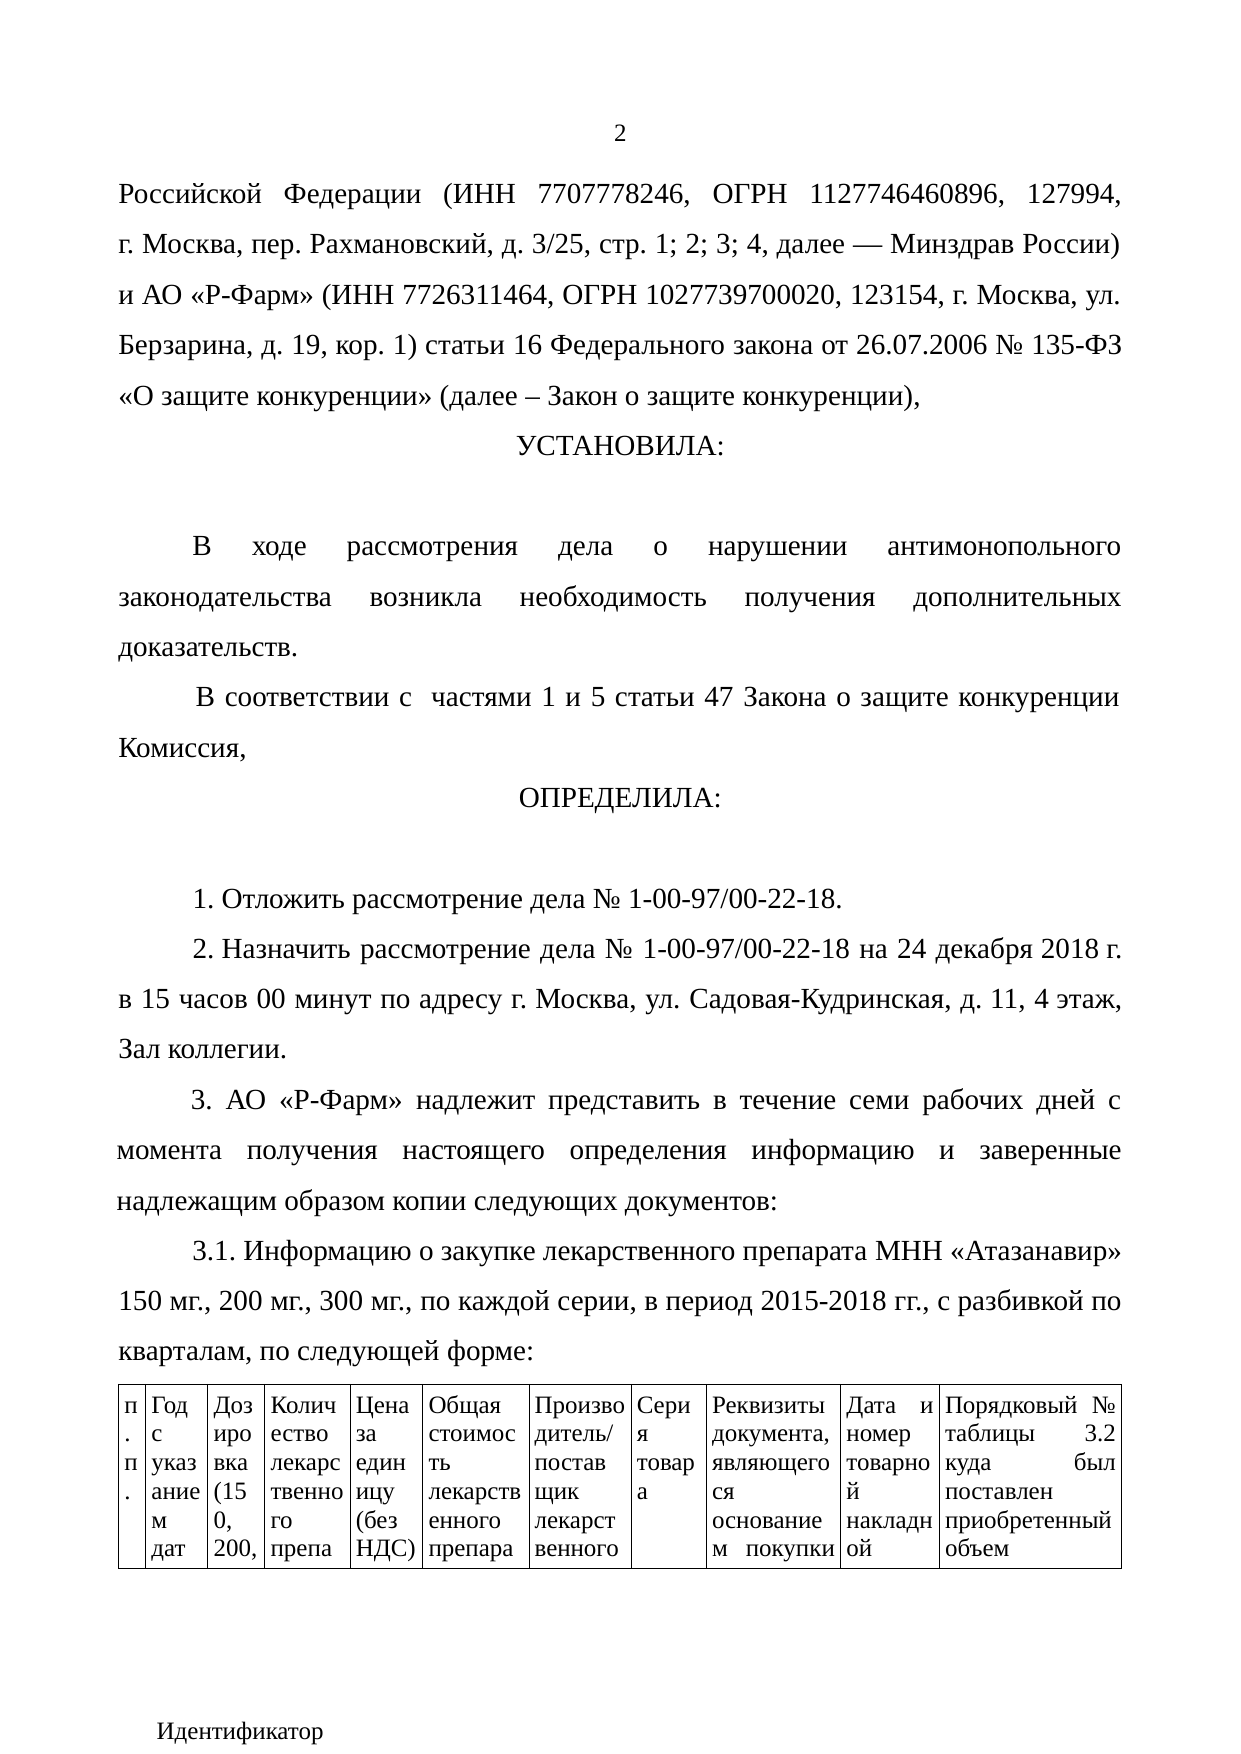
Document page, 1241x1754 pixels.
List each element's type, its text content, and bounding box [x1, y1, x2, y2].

table_header Общая стоимость лекарственного препара [423, 1385, 529, 1568]
table_header Цена за единицу (без НДС) [351, 1385, 422, 1568]
table_header Количество лекарственного препа [265, 1385, 350, 1568]
table_header Серия товара [632, 1385, 706, 1568]
table_header Производитель/поставщик лекарственного [530, 1385, 631, 1568]
list 3. АО «Р-Фарм» надлежит представить в течение семи рабочих дней с момента получения настоящего определения информацию и заверенные надлежащим образом копии следующих документов: [116, 1082, 1122, 1216]
text 1. Отложить рассмотрение дела № 1-00-97/00-22-18. [118, 881, 1122, 914]
table_header Год с указанием дат [146, 1385, 207, 1568]
table_header Дата и номер товарной накладной [841, 1385, 939, 1568]
text В ходе рассмотрения дела о нарушении антимонопольного законодательства возникла необходимость получения дополнительных доказательств. [118, 528, 1122, 663]
text 3.1. Информацию о закупке лекарственного препарата МНН «Атазанавир» 150 мг., 200 мг., 300 мг., по каждой серии, в период 2015-2018 гг., с разбивкой по кварталам, по следующей форме: [118, 1233, 1122, 1367]
text Российской Федерации (ИНН 7707778246, ОГРН 1127746460896, 127994, г. Москва, пер. Рахмановский, д. 3/25, стр. 1; 2; 3; 4, далее — Минздрав России) и АО «Р-Фарм» (ИНН 7726311464, ОГРН 1027739700020, 123154, г. Москва, ул. Берзарина, д. 19, кор. 1) статьи 16 Федерального закона от 26.07.2006 № 135-ФЗ «О защите конкуренции» (далее – Закон о защите конкуренции), [118, 176, 1122, 411]
table_header Дозировка (150, 200, [208, 1385, 264, 1568]
text УСТАНОВИЛА: [118, 428, 1122, 461]
table_header Порядковый № таблицы 3.2 куда был поставлен приобретенный объем [940, 1385, 1121, 1568]
text 2. Назначить рассмотрение дела № 1-00-97/00-22-18 на 24 декабря 2018 г. в 15 часов 00 минут по адресу г. Москва, ул. Садовая-Кудринская, д. 11, 4 этаж, Зал коллегии. [118, 931, 1122, 1065]
table_header Реквизиты документа, являющегося основанием покупки [707, 1385, 840, 1568]
text ОПРЕДЕЛИЛА: [118, 780, 1122, 814]
table_header п.п. [119, 1385, 145, 1568]
text В соответствии с частями 1 и 5 статьи 47 Закона о защите конкуренции Комиссия, [118, 679, 1122, 763]
